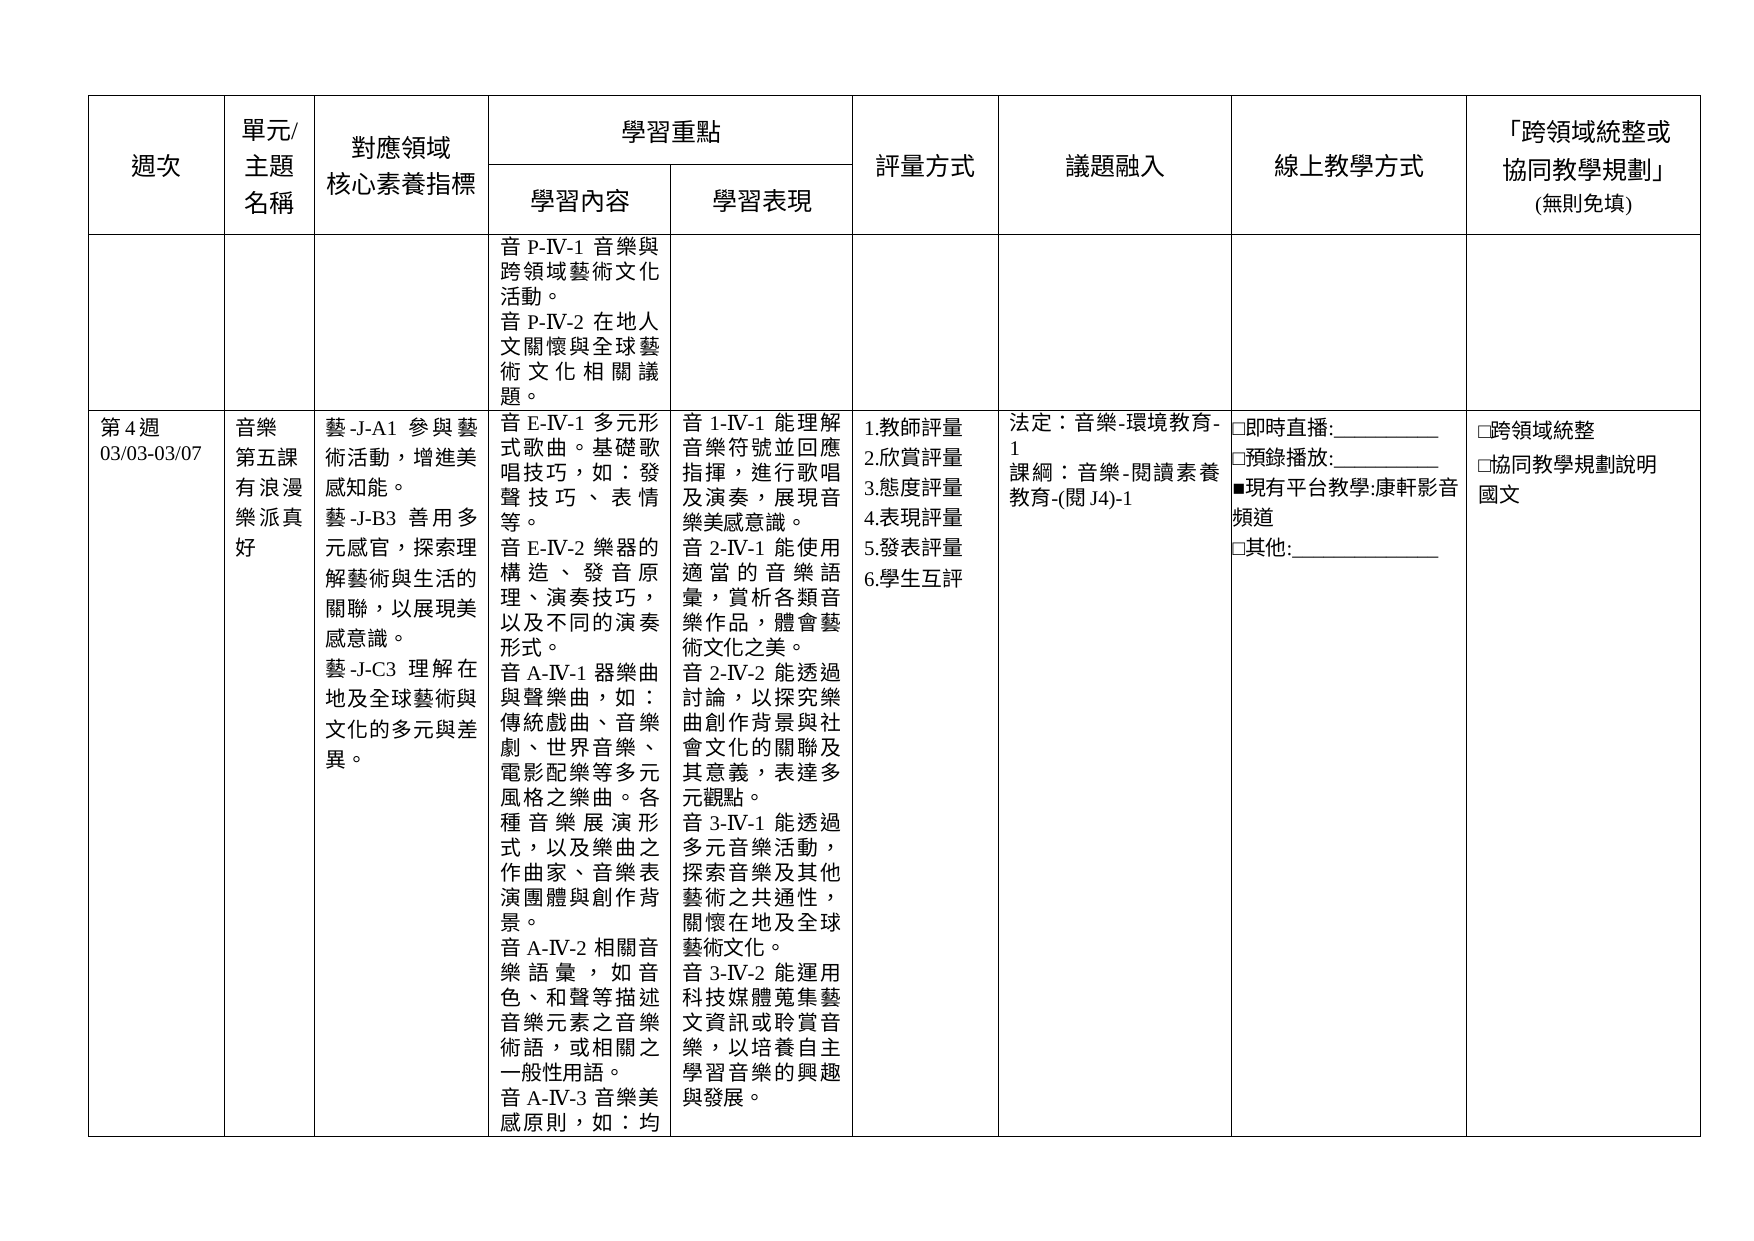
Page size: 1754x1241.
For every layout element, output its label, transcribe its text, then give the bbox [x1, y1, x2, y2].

table_cell 學習內容 [489, 165, 670, 234]
table_cell 第4週 03/03-03/07 [89, 411, 224, 1136]
table_cell [1232, 235, 1466, 410]
table_header 對應領域 核心素養指標 [315, 96, 488, 234]
table_cell [315, 235, 488, 410]
table_cell 1.教師評量 2.欣賞評量 3.態度評量 4.表現評量 5.發表評量 6.學生互評 [853, 411, 998, 1136]
table_cell 音P-Ⅳ-1 音樂與跨領域藝術文化活動。 音P-Ⅳ-2 在地人文關懷與全球藝術文化相關議題。 [489, 235, 670, 410]
table_cell □跨領域統整 □協同教學規劃說明 國文 [1467, 411, 1700, 1136]
table_cell 藝-J-A1 參與藝術活動，增進美感知能。 藝-J-B3 善用多元感官，探索理解藝術與生活的關聯，以展現美感意識。 藝-J-C3 理解在地及全球藝術與文化的多元與差異。 [315, 411, 488, 1136]
table_cell 音樂 第五課 有浪漫樂派真好 [225, 411, 314, 1136]
table_cell [89, 235, 224, 410]
table_cell □即時直播:__________ □預錄播放:__________ ■現有平台教學:康軒影音頻道 □其他:______________ [1232, 411, 1466, 1136]
table_cell [853, 235, 998, 410]
table_cell [999, 235, 1231, 410]
table_cell [1467, 235, 1700, 410]
table_cell 法定：音樂-環境教育-1 課綱：音樂-閱讀素養教育-(閱J4)-1 [999, 411, 1231, 1136]
table_cell 學習表現 [671, 165, 852, 234]
table_cell [671, 235, 852, 410]
table_header 週次 [89, 96, 224, 234]
table_header 「跨領域統整或 協同教學規劃｣ (無則免填) [1467, 96, 1700, 234]
table_header 評量方式 [853, 96, 998, 234]
table_cell 音E-Ⅳ-1 多元形式歌曲。基礎歌唱技巧，如：發聲技巧、表情等。 音E-Ⅳ-2 樂器的構造、發音原理、演奏技巧，以及不同的演奏形式。 音A-Ⅳ-1 器樂曲與聲樂曲，如：傳統戲曲、音樂劇、世界音樂、電影配樂等多元風格之樂曲。各種音樂展演形式，以及樂曲之作曲家、音樂表演團體與創作背景。 音A-Ⅳ-2 相關音樂語彙，如音色、和聲等描述音樂元素之音樂術語，或相關之一般性用語。 音A-Ⅳ-3 音樂美感原則，如：均 [489, 411, 670, 1136]
table_header 線上教學方式 [1232, 96, 1466, 234]
table_cell [225, 235, 314, 410]
table_header 議題融入 [999, 96, 1231, 234]
table_header 學習重點 [489, 96, 852, 164]
table_cell 音1-Ⅳ-1 能理解音樂符號並回應指揮，進行歌唱及演奏，展現音樂美感意識。 音2-Ⅳ-1 能使用適當的音樂語彙，賞析各類音樂作品，體會藝術文化之美。 音2-Ⅳ-2 能透過討論，以探究樂曲創作背景與社會文化的關聯及其意義，表達多元觀點。 音3-Ⅳ-1 能透過多元音樂活動，探索音樂及其他藝術之共通性，關懷在地及全球藝術文化。 音3-Ⅳ-2 能運用科技媒體蒐集藝文資訊或聆賞音樂，以培養自主學習音樂的興趣與發展。 [671, 411, 852, 1136]
table_header 單元/主題名稱 [225, 96, 314, 234]
